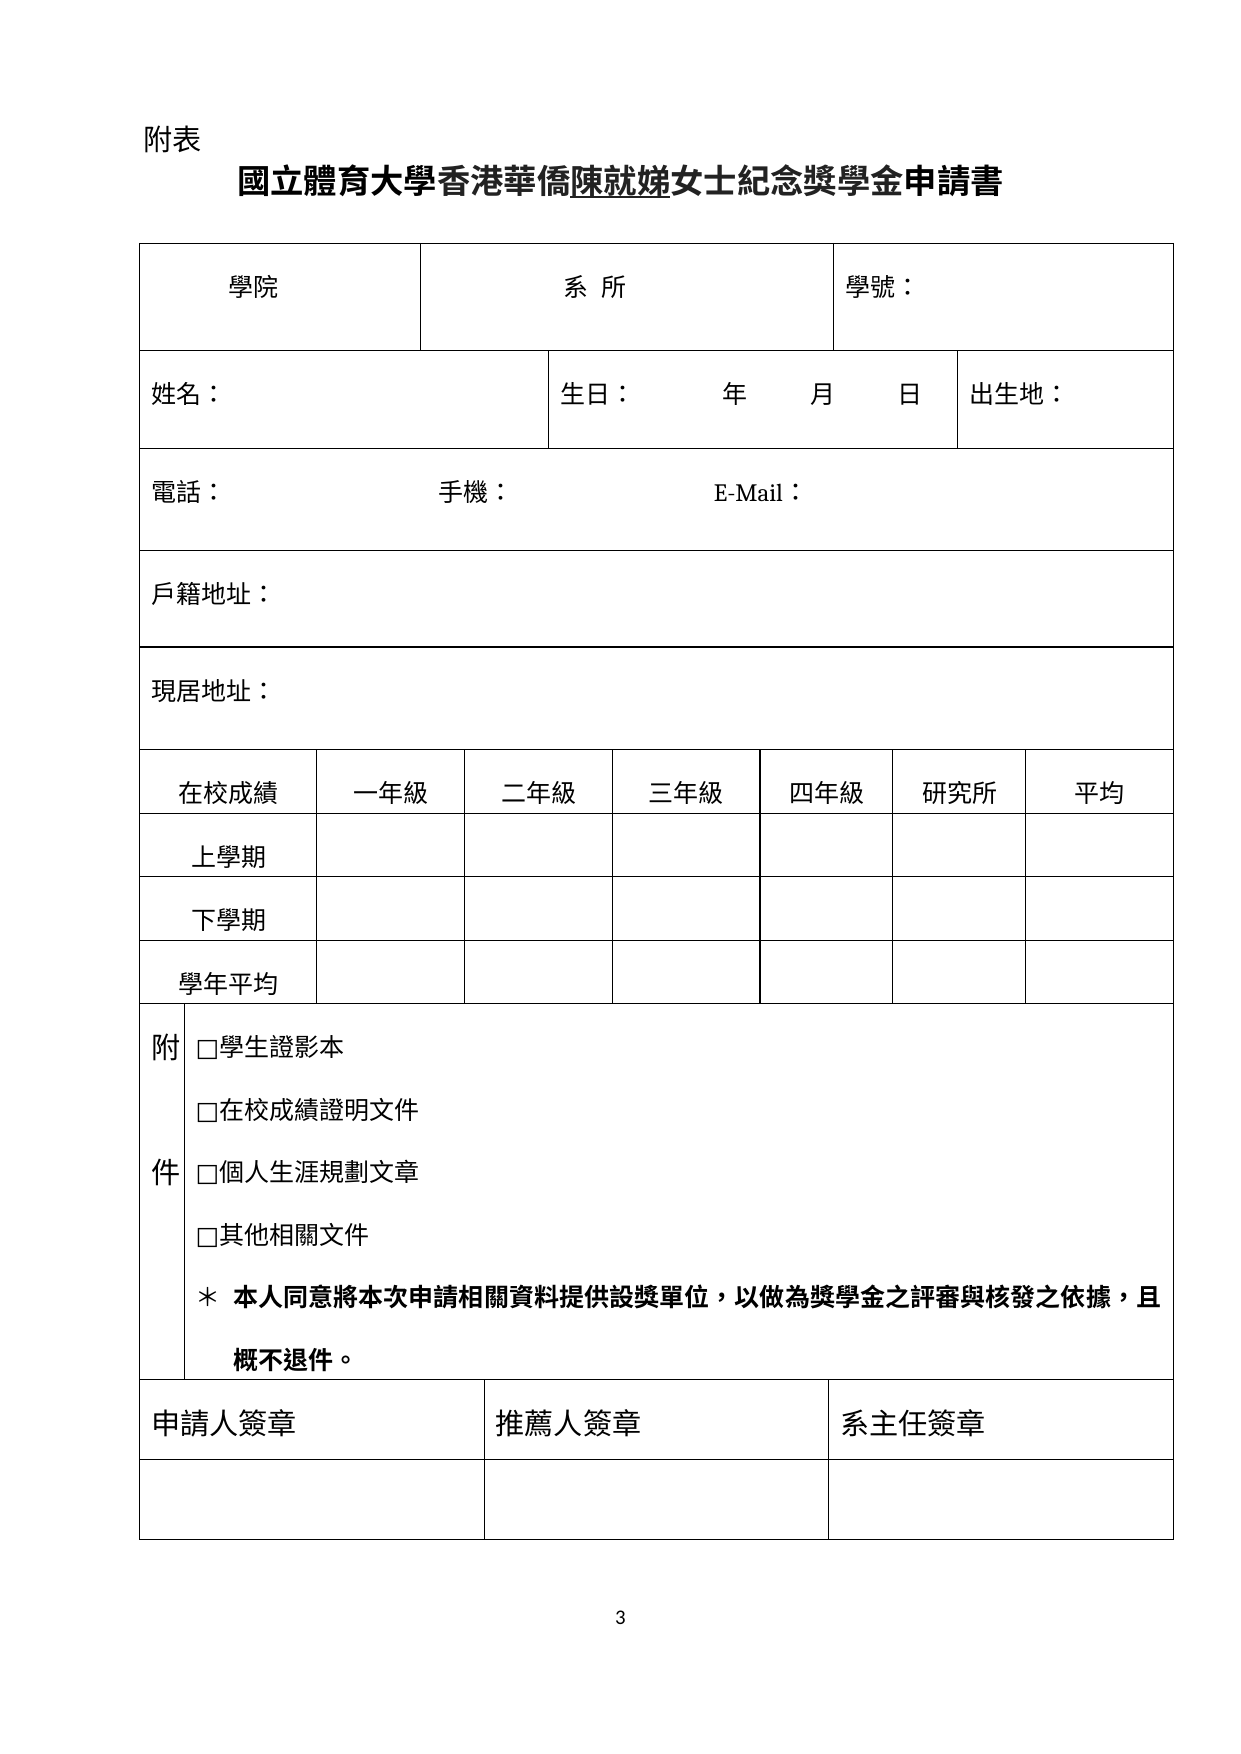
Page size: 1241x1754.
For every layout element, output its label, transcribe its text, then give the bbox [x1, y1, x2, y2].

table_cell 二年級 [465, 750, 612, 813]
table_cell [317, 877, 464, 940]
table_cell 出生地： [958, 351, 1173, 447]
table_cell [317, 814, 464, 876]
table_cell 下學期 [140, 877, 316, 940]
table_cell 電話： 手機： E-Mail： [140, 449, 1173, 549]
table_cell [1026, 814, 1173, 876]
table_cell [613, 877, 759, 940]
table_cell [140, 1460, 484, 1539]
table_cell [317, 941, 464, 1003]
table_cell 姓名： [140, 351, 548, 447]
table_cell 申請人簽章 [140, 1380, 484, 1459]
table_cell [829, 1460, 1173, 1539]
table_header 學院 [140, 244, 420, 350]
table_cell [1026, 941, 1173, 1003]
table_cell [893, 814, 1025, 876]
table_cell 戶籍地址： [140, 551, 1173, 646]
table_header 學號： [834, 244, 1173, 350]
table_cell □學生證影本 □在校成績證明文件 □個人生涯規劃文章 □其他相關文件 本人同意將本次申請相關資料提供設獎單位，以做為獎學金之評審與核發之依據，且概不退件。 [185, 1004, 1173, 1379]
table_header 系 所 [421, 244, 833, 350]
table_cell [893, 941, 1025, 1003]
table_cell 上學期 [140, 814, 316, 876]
table_cell 學年平均 [140, 941, 316, 1003]
table_cell [465, 941, 612, 1003]
text 附表 [143, 96, 1053, 159]
table_cell 生日： 年 月 日 [549, 351, 957, 447]
table_cell [761, 941, 892, 1003]
table_cell [893, 877, 1025, 940]
table_cell [1026, 877, 1173, 940]
table_cell [761, 877, 892, 940]
table_cell [613, 814, 759, 876]
table_cell 一年級 [317, 750, 464, 813]
text 國立體育大學香港華僑陳就娣女士紀念獎學金申請書 [187, 159, 1053, 202]
table_cell [465, 877, 612, 940]
table_cell 四年級 [761, 750, 892, 813]
table_cell 三年級 [613, 750, 759, 813]
table_cell 附 件 [140, 1004, 184, 1379]
table_cell [761, 814, 892, 876]
table_cell [485, 1460, 828, 1539]
table_cell 在校成績 [140, 750, 316, 813]
table_cell 平均 [1026, 750, 1173, 813]
table_cell 推薦人簽章 [485, 1380, 828, 1459]
table_cell [465, 814, 612, 876]
table_cell [613, 941, 759, 1003]
table_cell 系主任簽章 [829, 1380, 1173, 1459]
table_cell 研究所 [893, 750, 1025, 813]
table_cell 現居地址： [140, 648, 1173, 749]
